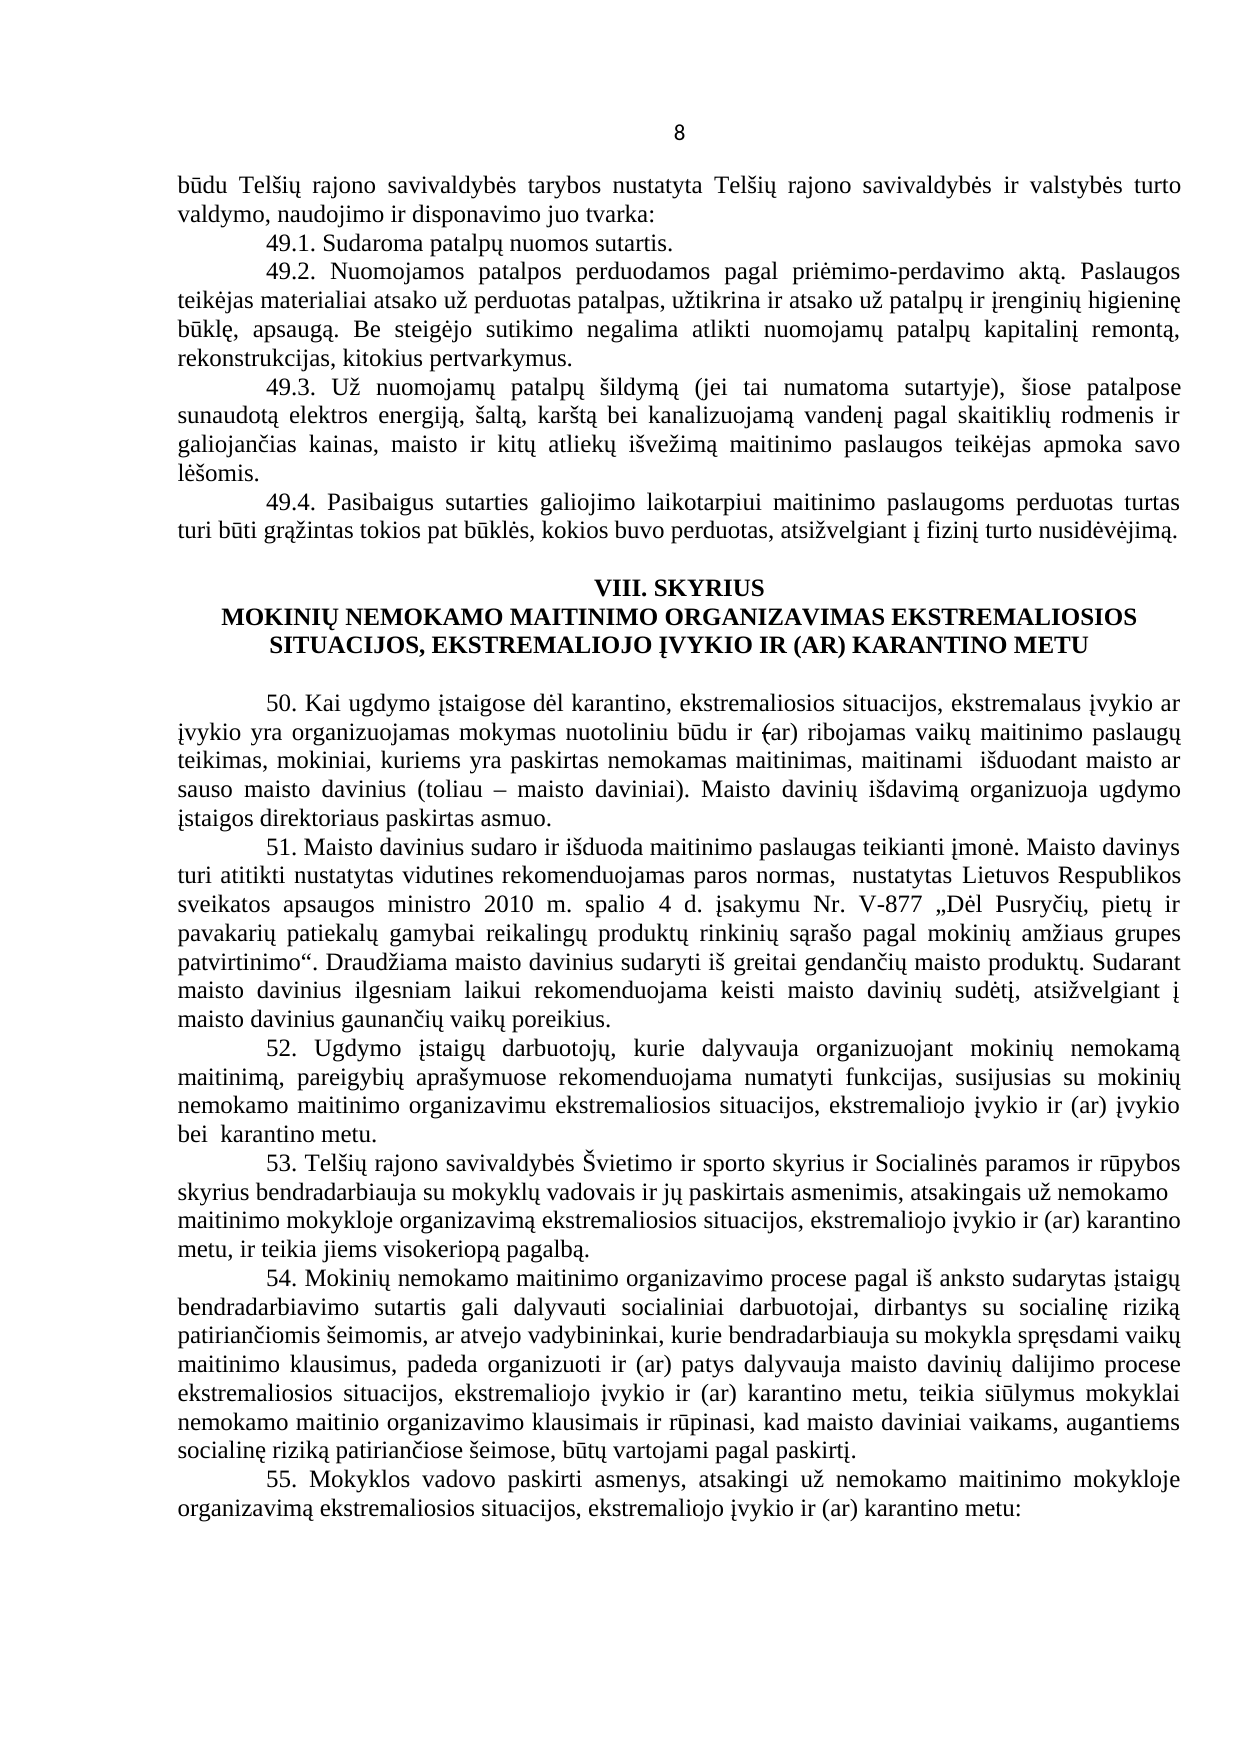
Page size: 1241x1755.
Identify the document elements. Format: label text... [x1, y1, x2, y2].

text 49.4. Pasibaigus sutarties galiojimo laikotarpiui maitinimo paslaugoms perduotas turtas turi būti grąžintas tokios pat būklės, kokios buvo perduotas, atsižvelgiant į fizinį turto nusidėvėjimą. [177, 487, 1181, 544]
text metu, ir teikia jiems visokeriopą pagalbą. [177, 1234, 1181, 1263]
text 49.2. Nuomojamos patalpos perduodamos pagal priėmimo-perdavimo aktą. Paslaugos teikėjas materialiai atsako už perduotas patalpas, užtikrina ir atsako už patalpų ir įrenginių higieninę būklę, apsaugą. Be steigėjo sutikimo negalima atlikti nuomojamų patalpų kapitalinį remontą, rekonstrukcijas, kitokius pertvarkymus. [177, 256, 1181, 372]
text SITUACIJOS, EKSTREMALIOJO ĮVYKIO IR (AR) KARANTINO METU [177, 631, 1181, 659]
text būdu Telšių rajono savivaldybės tarybos nustatyta Telšių rajono savivaldybės ir valstybės turto valdymo, naudojimo ir disponavimo juo tvarka: [177, 170, 1181, 228]
text maitinimo mokykloje organizavimą ekstremaliosios situacijos, ekstremaliojo įvykio ir (ar) karantino [177, 1206, 1181, 1234]
text 53. Telšių rajono savivaldybės Švietimo ir sporto skyrius ir Socialinės paramos ir rūpybos skyrius bendradarbiauja su mokyklų vadovais ir jų paskirtais asmenimis, atsakingais už nemokamo [177, 1148, 1181, 1206]
text MOKINIŲ NEMOKAMO MAITINIMO ORGANIZAVIMAS EKSTREMALIOSIOS [177, 602, 1181, 631]
text 49.1. Sudaroma patalpų nuomos sutartis. [177, 228, 1181, 256]
text 50. Kai ugdymo įstaigose dėl karantino, ekstremaliosios situacijos, ekstremalaus įvykio ar įvykio yra organizuojamas mokymas nuotoliniu būdu ir (ar) ribojamas vaikų maitinimo paslaugų teikimas, mokiniai, kuriems yra paskirtas nemokamas maitinimas, maitinami išduodant maisto ar sauso maisto davinius (toliau – maisto daviniai). Maisto davinių išdavimą organizuoja ugdymo įstaigos direktoriaus paskirtas asmuo. [177, 688, 1181, 832]
text 54. Mokinių nemokamo maitinimo organizavimo procese pagal iš anksto sudarytas įstaigų bendradarbiavimo sutartis gali dalyvauti socialiniai darbuotojai, dirbantys su socialinę riziką patiriančiomis šeimomis, ar atvejo vadybininkai, kurie bendradarbiauja su mokykla spręsdami vaikų maitinimo klausimus, padeda organizuoti ir (ar) patys dalyvauja maisto davinių dalijimo procese ekstremaliosios situacijos, ekstremaliojo įvykio ir (ar) karantino metu, teikia siūlymus mokyklai nemokamo maitinio organizavimo klausimais ir rūpinasi, kad maisto daviniai vaikams, augantiems socialinę riziką patiriančiose šeimose, būtų vartojami pagal paskirtį. [177, 1263, 1181, 1464]
text VIII. SKYRIUS [177, 573, 1181, 602]
text 52. Ugdymo įstaigų darbuotojų, kurie dalyvauja organizuojant mokinių nemokamą maitinimą, pareigybių aprašymuose rekomenduojama numatyti funkcijas, susijusias su mokinių nemokamo maitinimo organizavimu ekstremaliosios situacijos, ekstremaliojo įvykio ir (ar) įvykio bei karantino metu. [177, 1033, 1181, 1148]
text 55. Mokyklos vadovo paskirti asmenys, atsakingi už nemokamo maitinimo mokykloje organizavimą ekstremaliosios situacijos, ekstremaliojo įvykio ir (ar) karantino metu: [177, 1464, 1181, 1522]
text 51. Maisto davinius sudaro ir išduoda maitinimo paslaugas teikianti įmonė. Maisto davinys turi atitikti nustatytas vidutines rekomenduojamas paros normas, nustatytas Lietuvos Respublikos sveikatos apsaugos ministro 2010 m. spalio 4 d. įsakymu Nr. V-877 „Dėl Pusryčių, pietų ir pavakarių patiekalų gamybai reikalingų produktų rinkinių sąrašo pagal mokinių amžiaus grupes patvirtinimo“. Draudžiama maisto davinius sudaryti iš greitai gendančių maisto produktų. Sudarant maisto davinius ilgesniam laikui rekomenduojama keisti maisto davinių sudėtį, atsižvelgiant į maisto davinius gaunančių vaikų poreikius. [177, 832, 1181, 1033]
text 49.3. Už nuomojamų patalpų šildymą (jei tai numatoma sutartyje), šiose patalpose sunaudotą elektros energiją, šaltą, karštą bei kanalizuojamą vandenį pagal skaitiklių rodmenis ir galiojančias kainas, maisto ir kitų atliekų išvežimą maitinimo paslaugos teikėjas apmoka savo lėšomis. [177, 372, 1181, 487]
